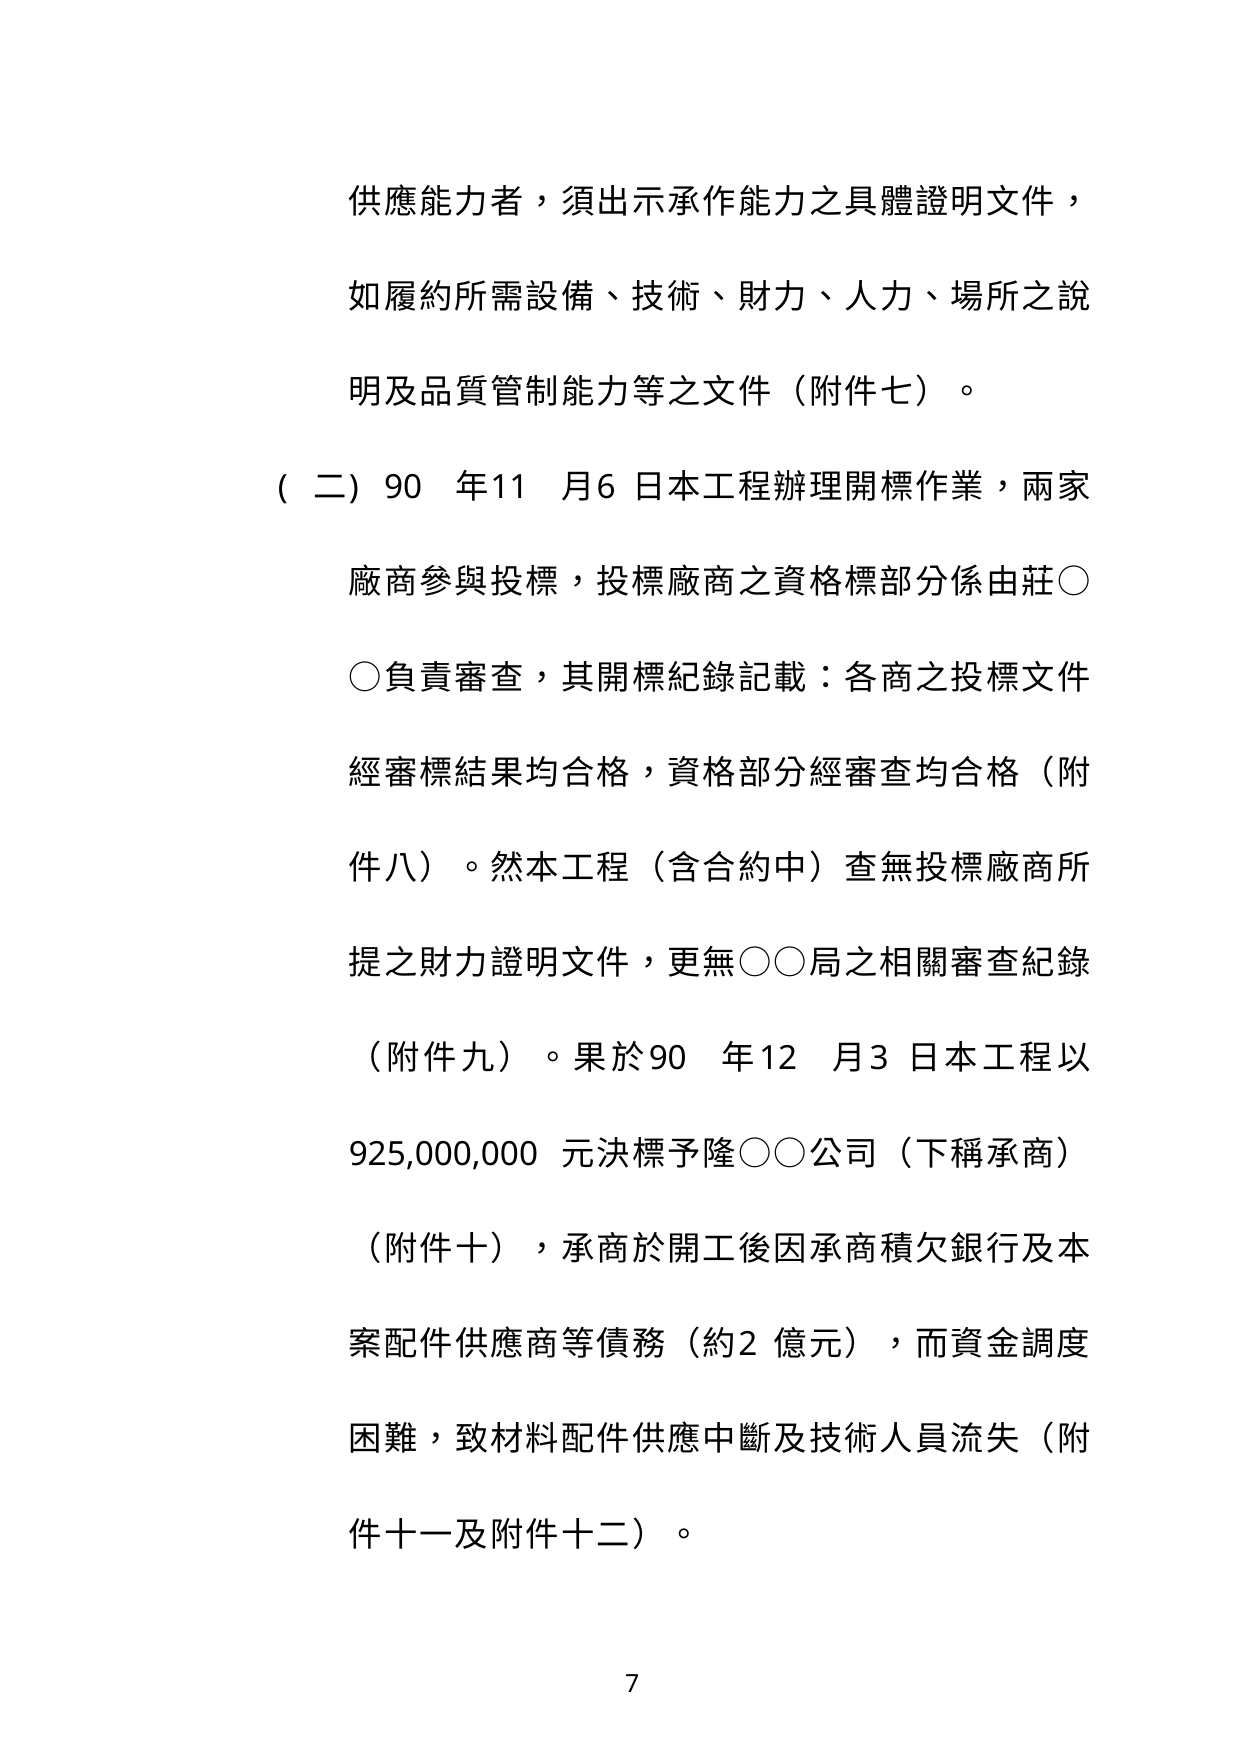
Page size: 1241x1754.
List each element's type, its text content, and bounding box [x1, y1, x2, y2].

subtitle 90年11月6日本工程辦理開標作業，兩家廠商參與投標，投標廠商之資格標部分係由莊○○負責審查，其開標紀錄記載：各商之投標文件經審標結果均合格，資格部分經審查均合格（附件八）。然本工程（含合約中）查無投標廠商所提之財力證明文件，更無○○局之相關審查紀錄（附件九）。果於90年12月3日本工程以925,000,000元決標予隆○○公司（下稱承商）（附件十），承商於開工後因承商積欠銀行及本案配件供應商等債務（約2億元），而資金調度困難，致材料配件供應中斷及技術人員流失（附件十一及附件十二）。 [244, 437, 1092, 1579]
subtitle 供應能力者，須出示承作能力之具體證明文件，如履約所需設備、技術、財力、人力、場所之說明及品質管制能力等之文件（附件七）。 [244, 151, 1092, 437]
